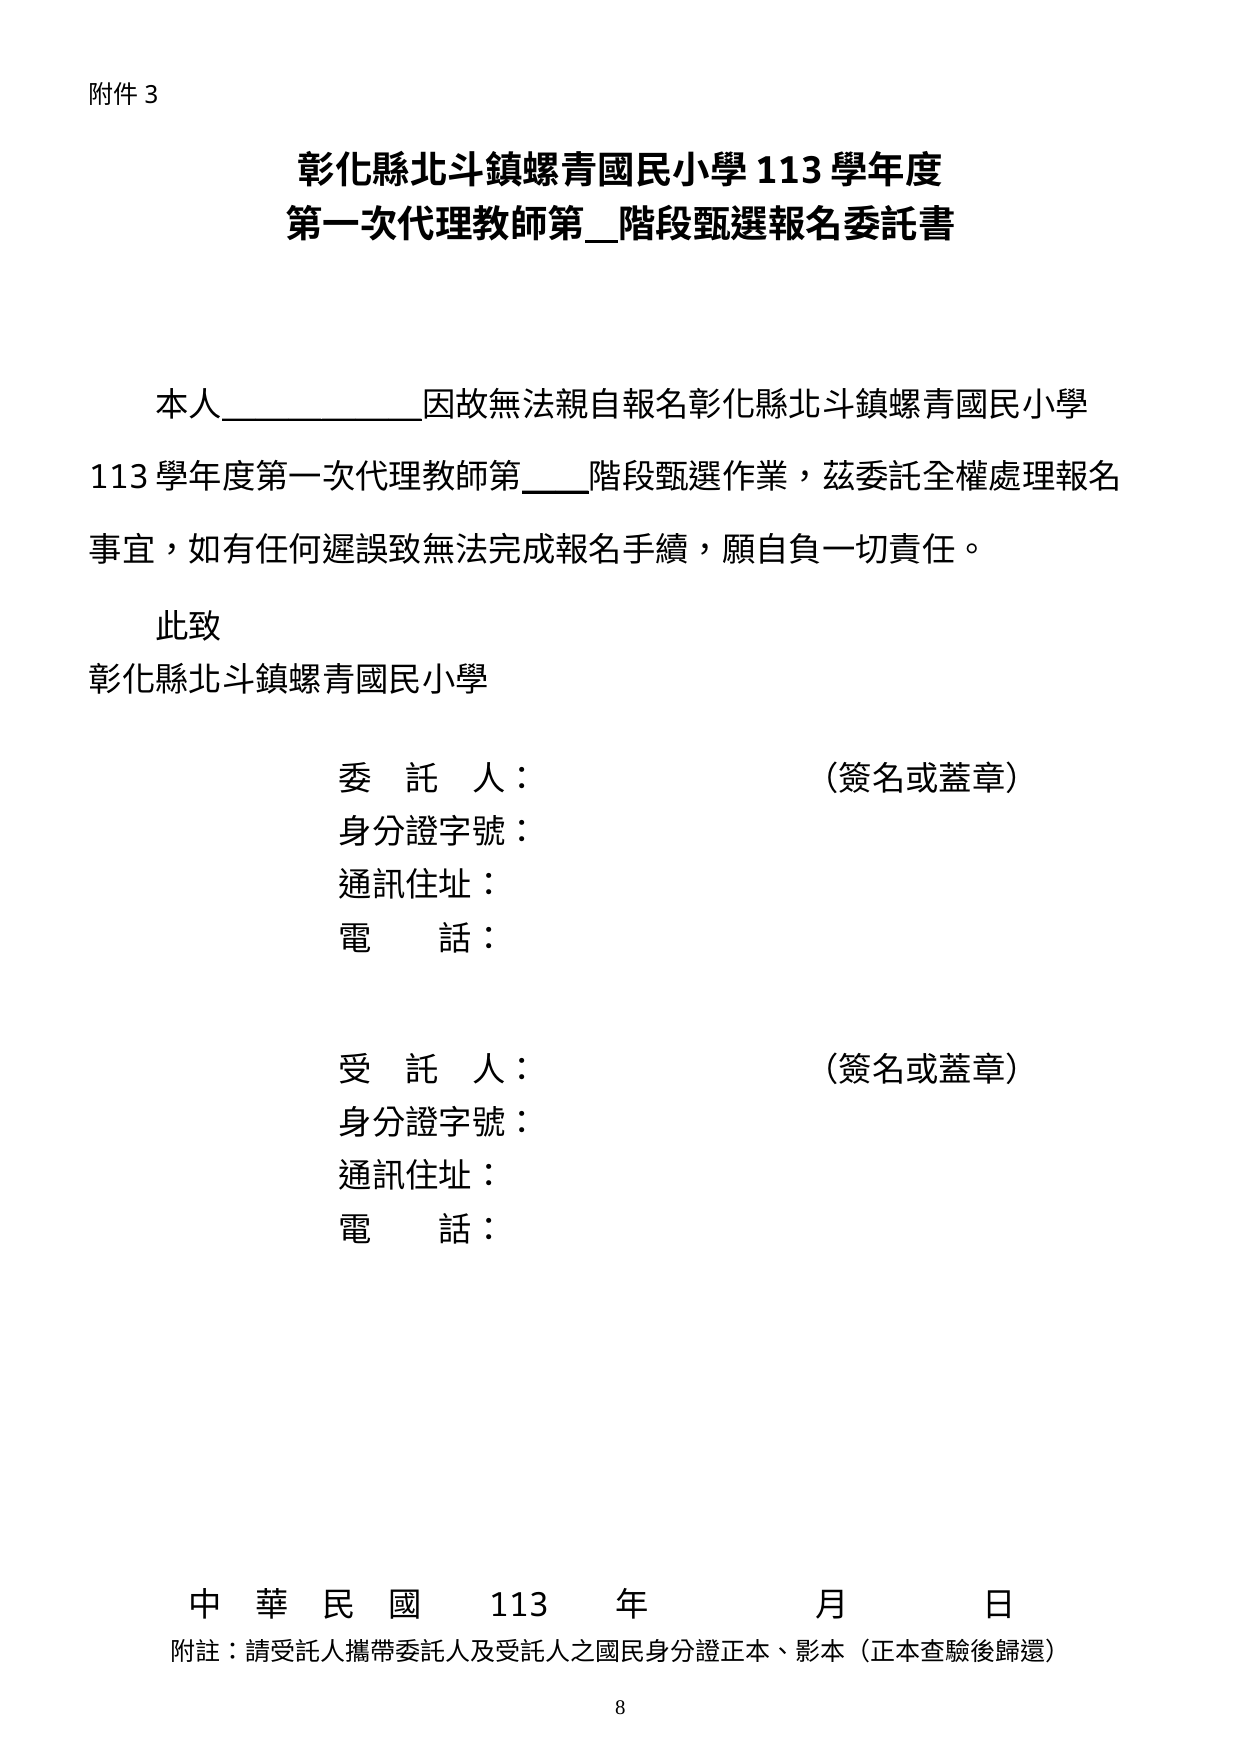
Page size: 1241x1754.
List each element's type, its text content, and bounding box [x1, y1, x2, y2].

text 彰化縣北斗鎮螺青國民小學113學年度 [89, 140, 1152, 194]
text 身分證字號： [339, 805, 1152, 853]
text 附件3 [89, 75, 1152, 111]
text 電 話： [339, 911, 1152, 959]
text 電 話： [339, 1202, 1152, 1251]
text 通訊住址： [339, 858, 1152, 906]
text 本人＿＿＿＿＿＿因故無法親自報名彰化縣北斗鎮螺青國民小學113學年度第一次代理教師第＿＿階段甄選作業，茲委託全權處理報名事宜，如有任何遲誤致無法完成報名手續，願自負一切責任。 [89, 378, 1152, 571]
text 委 託 人： （簽名或蓋章） [339, 752, 1152, 800]
text 附註：請受託人攜帶委託人及受託人之國民身分證正本、影本（正本查驗後歸還） [89, 1631, 1152, 1668]
text 中 華 民 國 113 年 月 日 [89, 1578, 1152, 1626]
text 通訊住址： [339, 1149, 1152, 1197]
text 此致 [89, 600, 1152, 648]
text 身分證字號： [339, 1096, 1152, 1144]
text 受 託 人： （簽名或蓋章） [339, 1043, 1152, 1091]
text 第一次代理教師第 階段甄選報名委託書 [89, 194, 1152, 248]
text 彰化縣北斗鎮螺青國民小學 [89, 653, 1152, 701]
